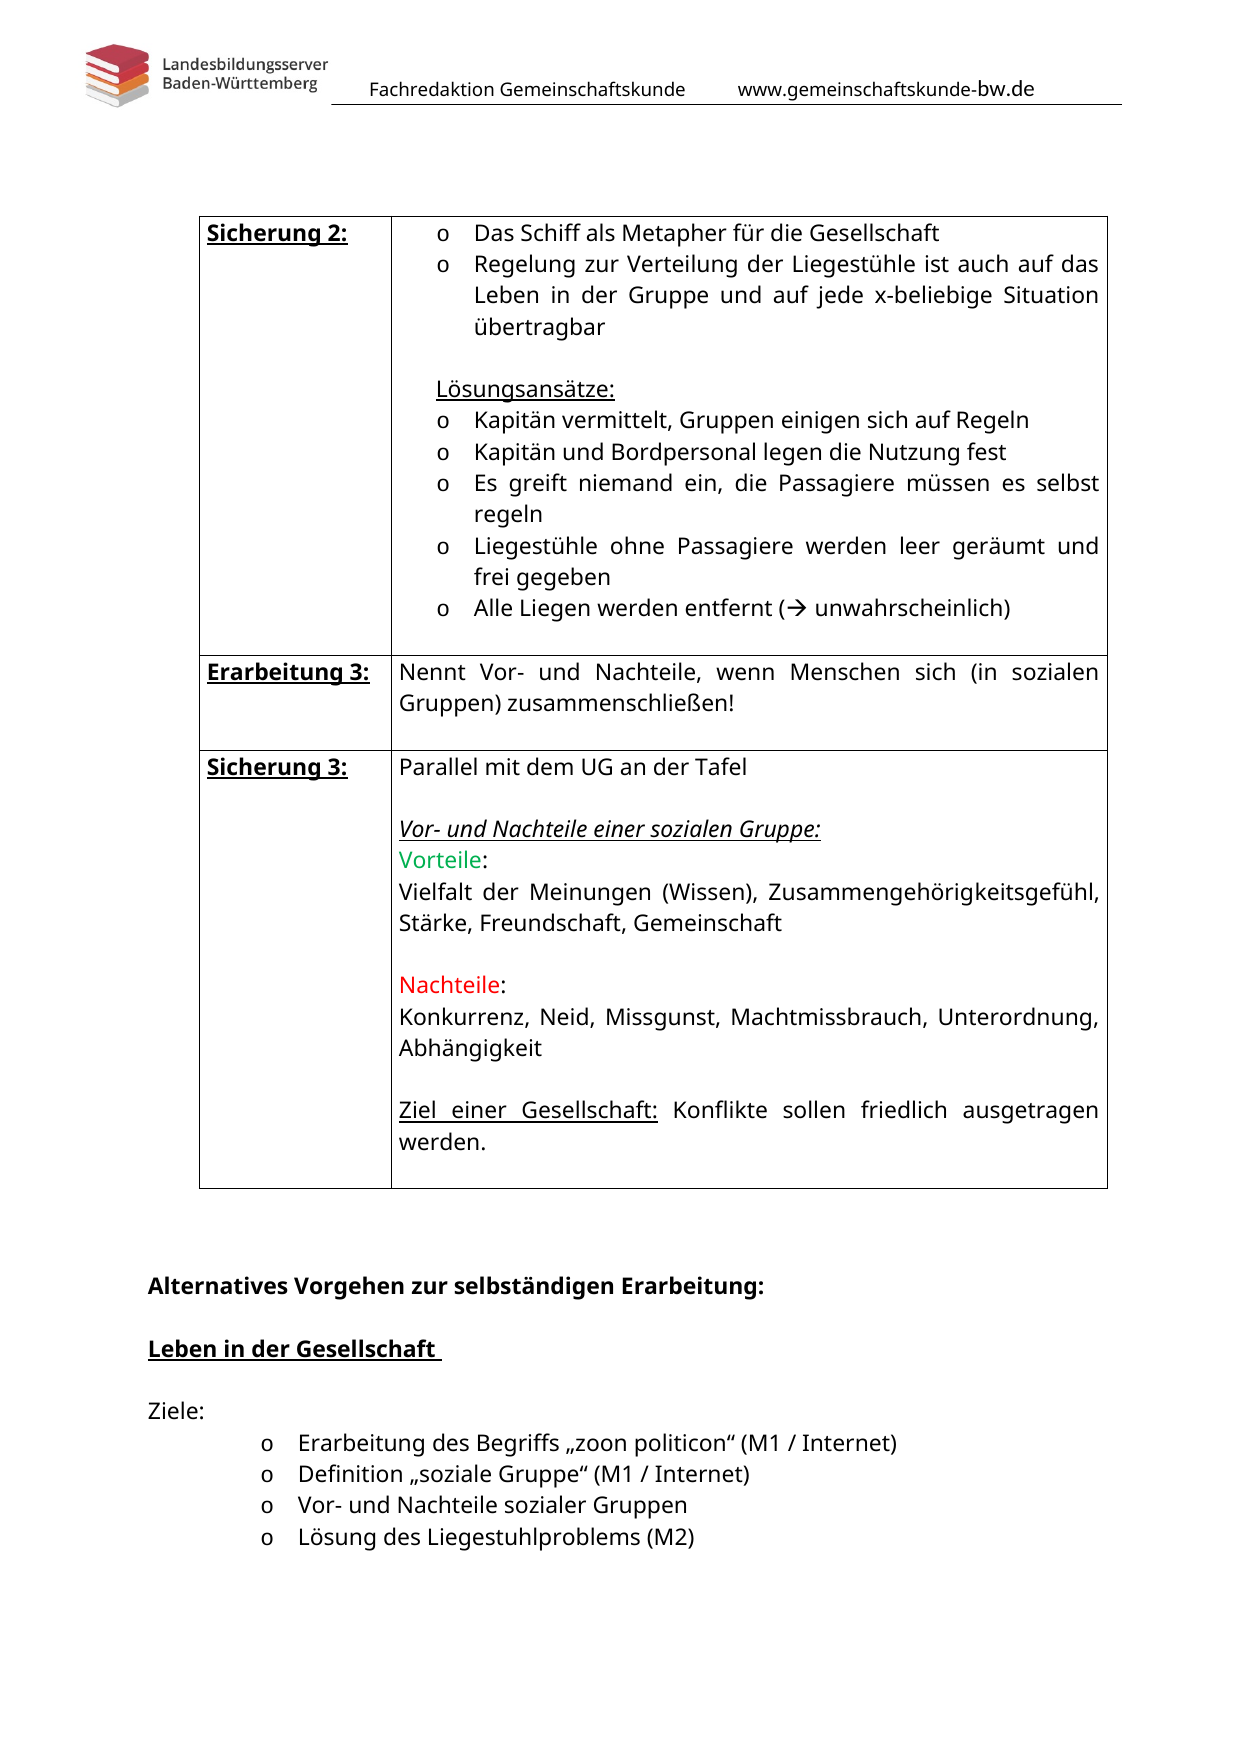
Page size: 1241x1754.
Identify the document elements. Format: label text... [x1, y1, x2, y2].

table_header Das Schiff als Metapher für die Gesellschaft Regelung zur Verteilung der Liegestühle ist auch auf das Leben in der Gruppe und auf jede x-beliebige Situation übertragbar Lösungsansätze: Kapitän vermittelt, Gruppen einigen sich auf Regeln Kapitän und Bordpersonal legen die Nutzung fest Es greift niemand ein, die Passagiere müssen es selbst regeln Liegestühle ohne Passagiere werden leer geräumt und frei gegeben Alle Liegen werden entfernt ( unwahrscheinlich) [392, 217, 1107, 655]
list Vor- und Nachteile sozialer Gruppen [260, 1489, 1093, 1521]
table_header Sicherung 2: [200, 217, 391, 655]
list Erarbeitung des Begriffs „zoon politicon“ (M1 / Internet) [260, 1426, 1093, 1458]
table_cell Sicherung 3: [200, 751, 391, 1188]
text Alternatives Vorgehen zur selbständigen Erarbeitung: [148, 1270, 1093, 1301]
table_cell Erarbeitung 3: [200, 656, 391, 749]
table_cell Parallel mit dem UG an der Tafel Vor- und Nachteile einer sozialen Gruppe: Vorteile: Vielfalt der Meinungen (Wissen), Zusammengehörig­keitsgefühl, Stärke, Freundschaft, Gemeinschaft Nachteile: Konkurrenz, Neid, Missgunst, Machtmissbrauch, Unterordnung, Abhängigkeit Ziel einer Gesellschaft: Konflikte sollen friedlich ausgetragen werden. [392, 751, 1107, 1188]
table_cell Nennt Vor- und Nachteile, wenn Menschen sich (in sozialen Gruppen) zusammenschließen! [392, 656, 1107, 749]
text Leben in der Gesellschaft [148, 1333, 1093, 1364]
list Definition „soziale Gruppe“ (M1 / Internet) [260, 1458, 1093, 1489]
text Ziele: [148, 1395, 1093, 1426]
list Lösung des Liegestuhlproblems (M2) [260, 1521, 1093, 1552]
